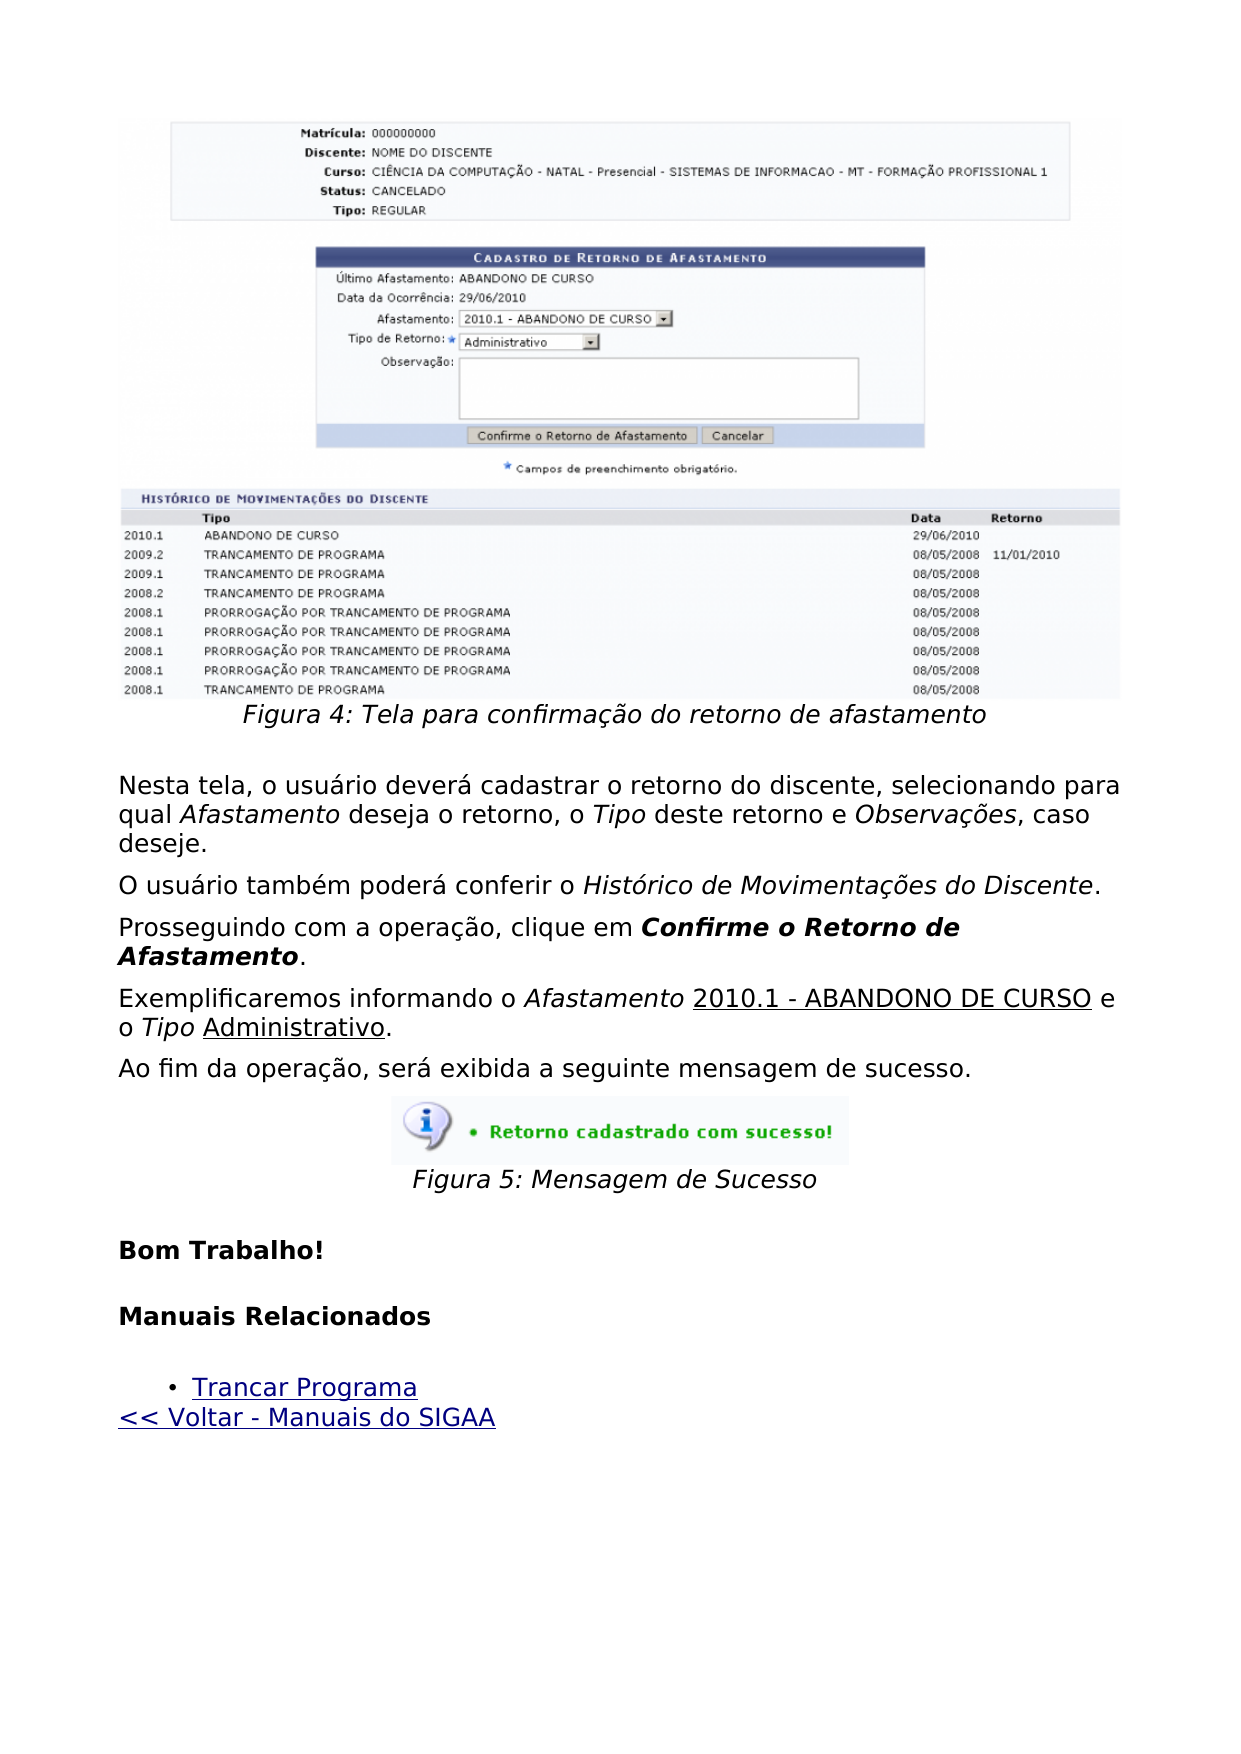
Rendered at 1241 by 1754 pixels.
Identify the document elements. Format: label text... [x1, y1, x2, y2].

text Ao fim da operação, será exibida a seguinte mensagem de sucesso. [118, 1054, 1122, 1084]
text << Voltar - Manuais do SIGAA [118, 1403, 1122, 1432]
picture [118, 118, 1123, 701]
text Figura 5: Mensagem de Sucesso [391, 1165, 849, 1194]
text Bom Trabalho! [118, 1236, 1122, 1265]
text Figura 4: Tela para confirmação do retorno de afastamento [118, 701, 1122, 729]
text Nesta tela, o usuário deverá cadastrar o retorno do discente, selecionando para qual Afastamento deseja o retorno, o Tipo deste retorno e Observações, caso deseje. [118, 771, 1122, 859]
text O usuário também poderá conferir o Histórico de Movimentações do Discente. [118, 871, 1122, 900]
list Trancar Programa [177, 1374, 1122, 1403]
text Prosseguindo com a operação, clique em Confirme o Retorno de Afastamento. [118, 913, 1122, 971]
subtitle Manuais Relacionados [118, 1302, 1122, 1332]
picture [391, 1096, 849, 1165]
text Exemplificaremos informando o Afastamento 2010.1 - ABANDONO DE CURSO e o Tipo Administrativo. [118, 984, 1122, 1042]
